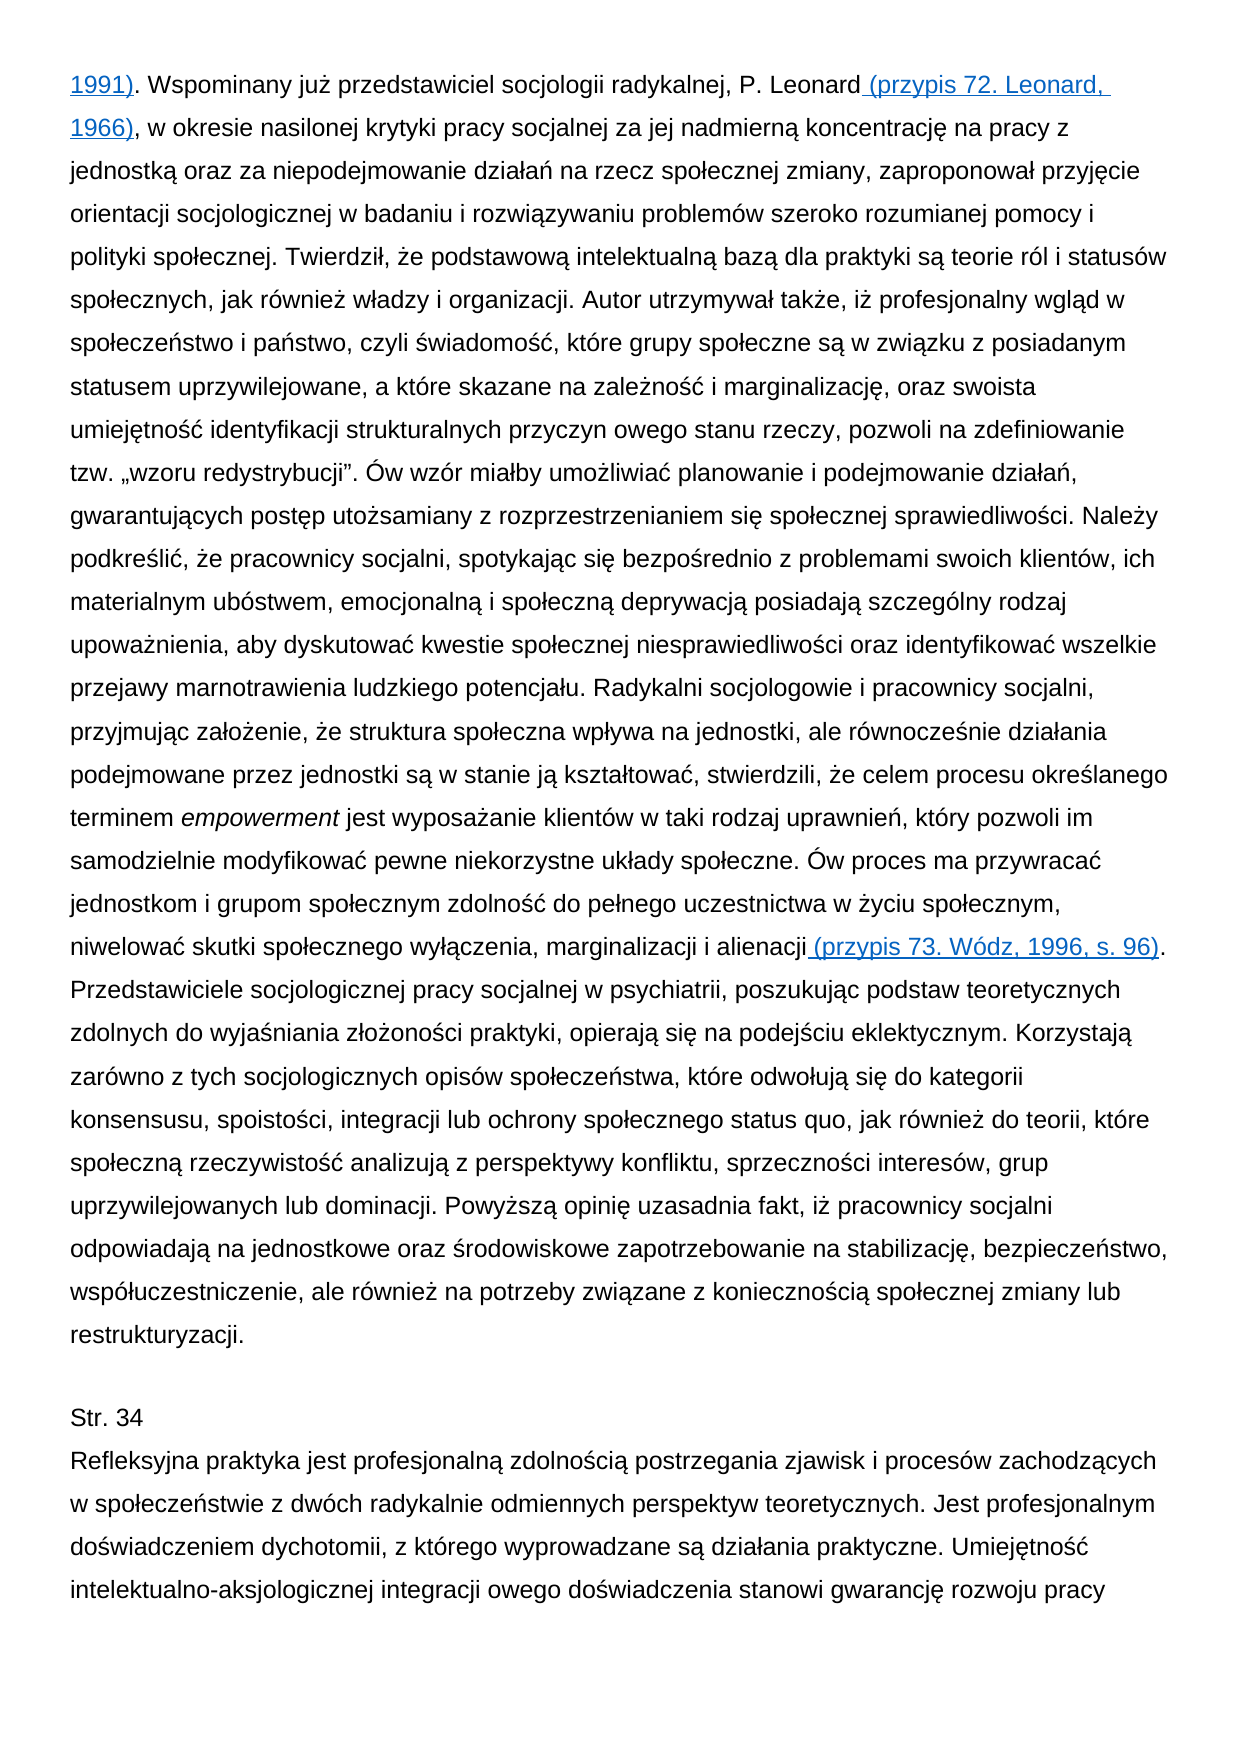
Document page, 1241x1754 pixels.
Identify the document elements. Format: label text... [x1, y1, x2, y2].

text Refleksyjna praktyka jest profesjonalną zdolnością postrzegania zjawisk i procesów zachodzących w społeczeństwie z dwóch radykalnie odmiennych perspektyw teoretycznych. Jest profesjonalnym doświadczeniem dychotomii, z którego wyprowadzane są działania praktyczne. Umiejętność intelektualno-aksjologicznej integracji owego doświadczenia stanowi gwarancję rozwoju pracy [70, 1446, 1171, 1604]
text Str. 34 [70, 1403, 1171, 1432]
text Przedstawiciele socjologicznej pracy socjalnej w psychiatrii, poszukując podstaw teoretycznych zdolnych do wyjaśniania złożoności praktyki, opierają się na podejściu eklektycznym. Korzystają zarówno z tych socjologicznych opisów społeczeństwa, które odwołują się do kategorii konsensusu, spoistości, integracji lub ochrony społecznego status quo, jak również do teorii, które społeczną rzeczywistość analizują z perspektywy konfliktu, sprzeczności interesów, grup uprzywilejowanych lub dominacji. Powyższą opinię uzasadnia fakt, iż pracownicy socjalni odpowiadają na jednostkowe oraz środowiskowe zapotrzebowanie na stabilizację, bezpieczeństwo, współuczestniczenie, ale również na potrzeby związane z koniecznością społecznej zmiany lub restrukturyzacji. [70, 975, 1171, 1349]
text 1991). Wspominany już przedstawiciel socjologii radykalnej, P. Leonard (przypis 72. Leonard, 1966), w okresie nasilonej krytyki pracy socjalnej za jej nadmierną koncentrację na pracy z jednostką oraz za niepodejmowanie działań na rzecz społecznej zmiany, zaproponował przyjęcie orientacji socjologicznej w badaniu i rozwiązywaniu problemów szeroko rozumianej pomocy i polityki społecznej. Twierdził, że podstawową intelektualną bazą dla praktyki są teorie ról i statusów społecznych, jak również władzy i organizacji. Autor utrzymywał także, iż profesjonalny wgląd w społeczeństwo i państwo, czyli świadomość, które grupy społeczne są w związku z posiadanym statusem uprzywilejowane, a które skazane na zależność i marginalizację, oraz swoista umiejętność identyfikacji strukturalnych przyczyn owego stanu rzeczy, pozwoli na zdefiniowanie tzw. „wzoru redystrybucji”. Ów wzór miałby umożliwiać planowanie i podejmowanie działań, gwarantujących postęp utożsamiany z rozprzestrzenianiem się społecznej sprawiedliwości. Należy podkreślić, że pracownicy socjalni, spotykając się bezpośrednio z problemami swoich klientów, ich materialnym ubóstwem, emocjonalną i społeczną deprywacją posiadają szczególny rodzaj upoważnienia, aby dyskutować kwestie społecznej niesprawiedliwości oraz identyfikować wszelkie przejawy marnotrawienia ludzkiego potencjału. Radykalni socjologowie i pracownicy socjalni, przyjmując założenie, że struktura społeczna wpływa na jednostki, ale równocześnie działania podejmowane przez jednostki są w stanie ją kształtować, stwierdzili, że celem procesu określanego terminem empowerment jest wyposażanie klientów w taki rodzaj uprawnień, który pozwoli im samodzielnie modyfikować pewne niekorzystne układy społeczne. Ów proces ma przywracać jednostkom i grupom społecznym zdolność do pełnego uczestnictwa w życiu społecznym, niwelować skutki społecznego wyłączenia, marginalizacji i alienacji (przypis 73. Wódz, 1996, s. 96). [70, 70, 1171, 961]
